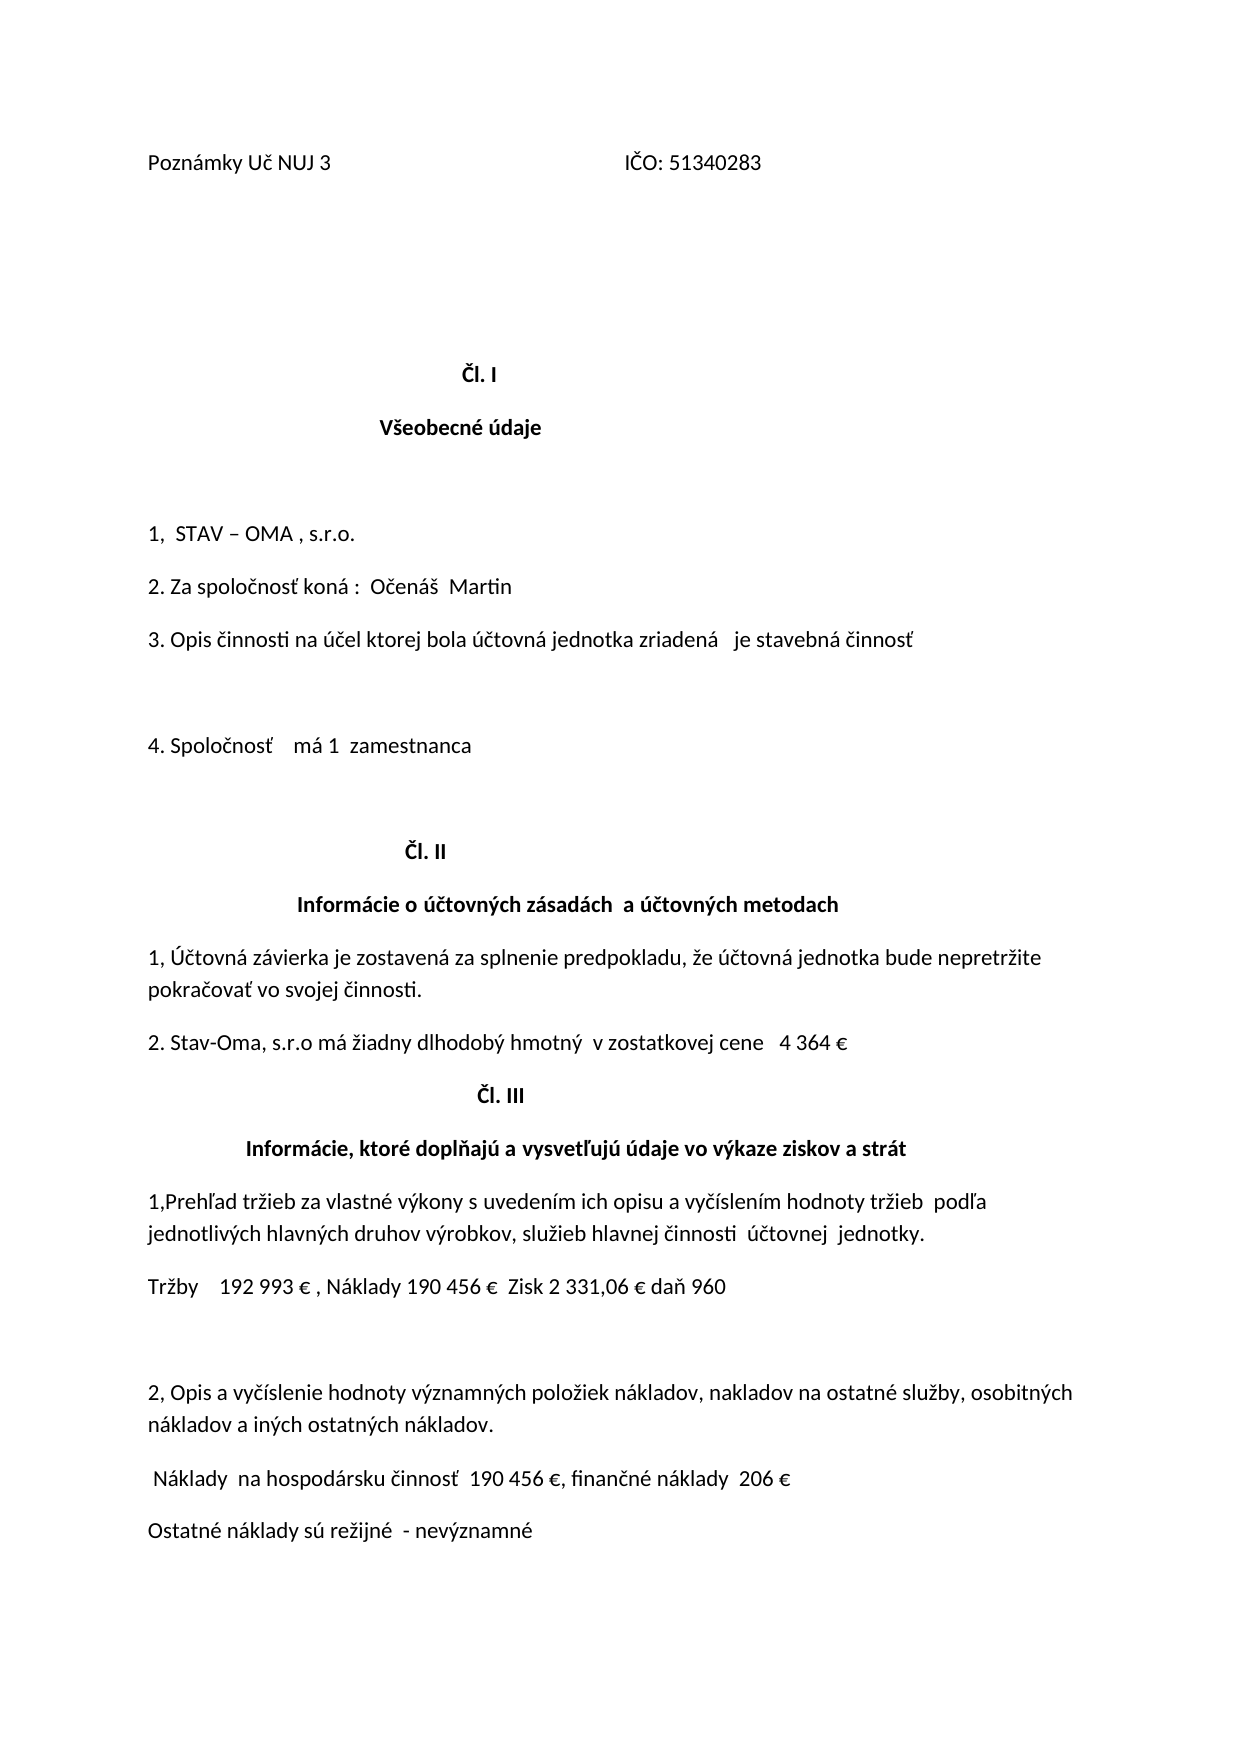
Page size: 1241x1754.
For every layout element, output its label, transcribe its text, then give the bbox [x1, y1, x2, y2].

text Informácie o účtovných zásadách a účtovných metodach [148, 890, 1093, 918]
text Všeobecné údaje [148, 413, 1093, 441]
text Čl. III [148, 1081, 1093, 1109]
text Čl. II [148, 837, 1093, 865]
text Ostatné náklady sú režijné - nevýznamné [148, 1517, 1093, 1545]
text 1, STAV – OMA , s.r.o. [148, 519, 1093, 547]
text 3. Opis činnosti na účel ktorej bola účtovná jednotka zriadená je stavebná činnosť [148, 625, 1093, 653]
text 2, Opis a vyčíslenie hodnoty významných položiek nákladov, nakladov na ostatné služby, osobitných nákladov a iných ostatných nákladov. [148, 1378, 1093, 1439]
text Čl. I [148, 360, 1093, 388]
text 1,Prehľad tržieb za vlastné výkony s uvedením ich opisu a vyčíslením hodnoty tržieb podľa jednotlivých hlavných druhov výrobkov, služieb hlavnej činnosti účtovnej jednotky. [148, 1187, 1093, 1247]
text Informácie, ktoré doplňajú a vysvetľujú údaje vo výkaze ziskov a strát [148, 1134, 1093, 1162]
text 2. Za spoločnosť koná : Očenáš Martin [148, 572, 1093, 600]
text Poznámky Uč NUJ 3 IČO: 51340283 [148, 148, 1093, 176]
text 4. Spoločnosť má 1 zamestnanca [148, 731, 1093, 759]
text 2. Stav-Oma, s.r.o má žiadny dlhodobý hmotný v zostatkovej cene 4 364 € [148, 1028, 1093, 1056]
text 1, Účtovná závierka je zostavená za splnenie predpokladu, že účtovná jednotka bude nepretržite pokračovať vo svojej činnosti. [148, 943, 1093, 1003]
text Tržby 192 993 € , Náklady 190 456 € Zisk 2 331,06 € daň 960 [148, 1272, 1093, 1300]
text Náklady na hospodársku činnosť 190 456 €, finančné náklady 206 € [148, 1464, 1093, 1492]
